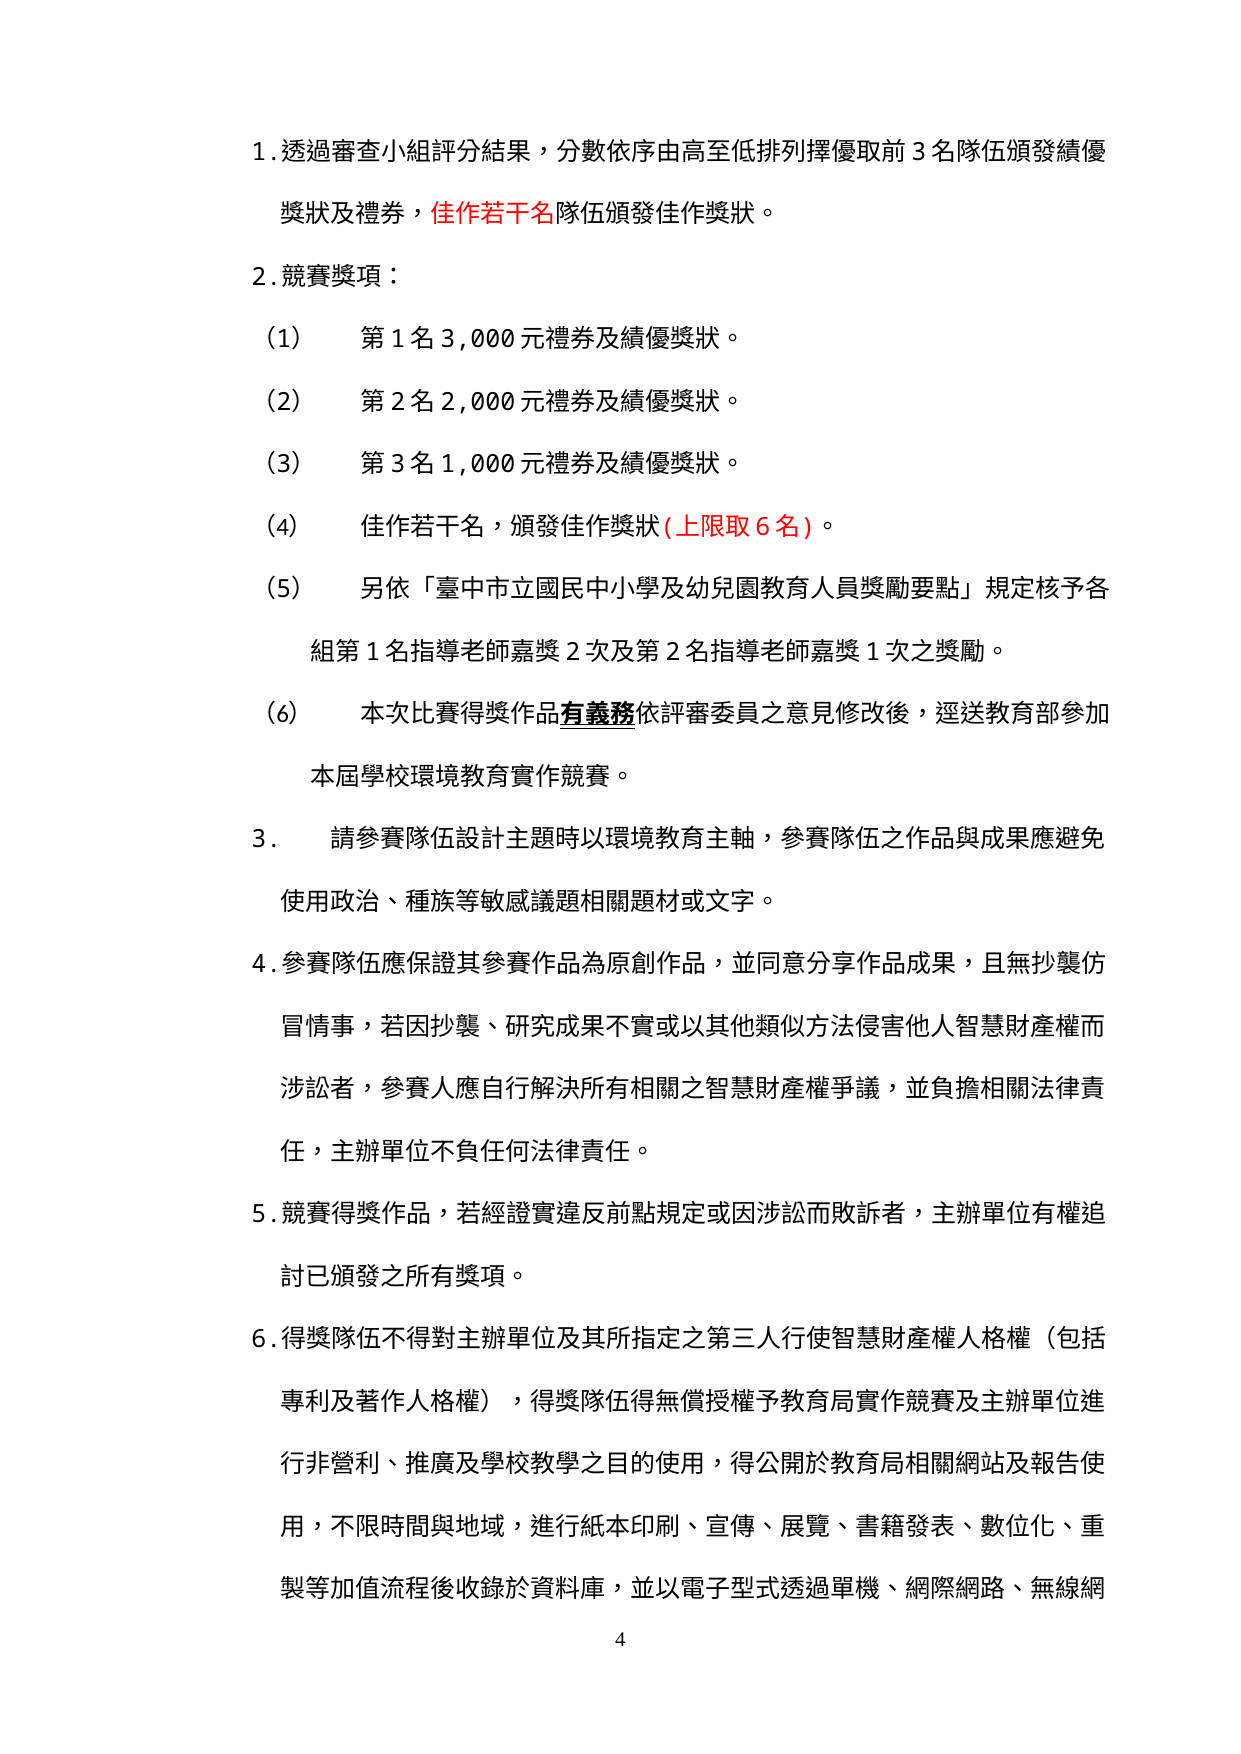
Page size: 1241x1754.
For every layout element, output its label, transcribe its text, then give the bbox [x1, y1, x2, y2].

list 另依「臺中市立國民中小學及幼兒園教育人員獎勵要點」規定核予各組第1名指導老師嘉獎2次及第2名指導老師嘉獎1次之獎勵。 [251, 545, 1122, 670]
text 1.透過審查小組評分結果，分數依序由高至低排列擇優取前3名隊伍頒發績優獎狀及禮券，佳作若干名隊伍頒發佳作獎狀。 [251, 108, 1122, 233]
text 6.得獎隊伍不得對主辦單位及其所指定之第三人行使智慧財產權人格權（包括專利及著作人格權），得獎隊伍得無償授權予教育局實作競賽及主辦單位進行非營利、推廣及學校教學之目的使用，得公開於教育局相關網站及報告使用，不限時間與地域，進行紙本印刷、宣傳、展覽、書籍發表、數位化、重製等加值流程後收錄於資料庫，並以電子型式透過單機、網際網路、無線網 [251, 1295, 1122, 1608]
text 3. 請參賽隊伍設計主題時以環境教育主軸，參賽隊伍之作品與成果應避免使用政治、種族等敏感議題相關題材或文字。 [251, 795, 1122, 920]
list 佳作若干名，頒發佳作獎狀(上限取6名)。 [251, 483, 1122, 545]
list 第3名1,000元禮券及績優獎狀。 [251, 420, 1122, 483]
list 第1名3,000元禮券及績優獎狀。 [251, 295, 1122, 358]
text 5.競賽得獎作品，若經證實違反前點規定或因涉訟而敗訴者，主辦單位有權追討已頒發之所有獎項。 [251, 1170, 1122, 1295]
text 2.競賽獎項： [251, 233, 1122, 295]
list 第2名2,000元禮券及績優獎狀。 [251, 358, 1122, 420]
text 4.參賽隊伍應保證其參賽作品為原創作品，並同意分享作品成果，且無抄襲仿冒情事，若因抄襲、研究成果不實或以其他類似方法侵害他人智慧財產權而涉訟者，參賽人應自行解決所有相關之智慧財產權爭議，並負擔相關法律責任，主辦單位不負任何法律責任。 [251, 920, 1122, 1170]
list 本次比賽得獎作品有義務依評審委員之意見修改後，逕送教育部參加本屆學校環境教育實作競賽。 [251, 670, 1122, 795]
